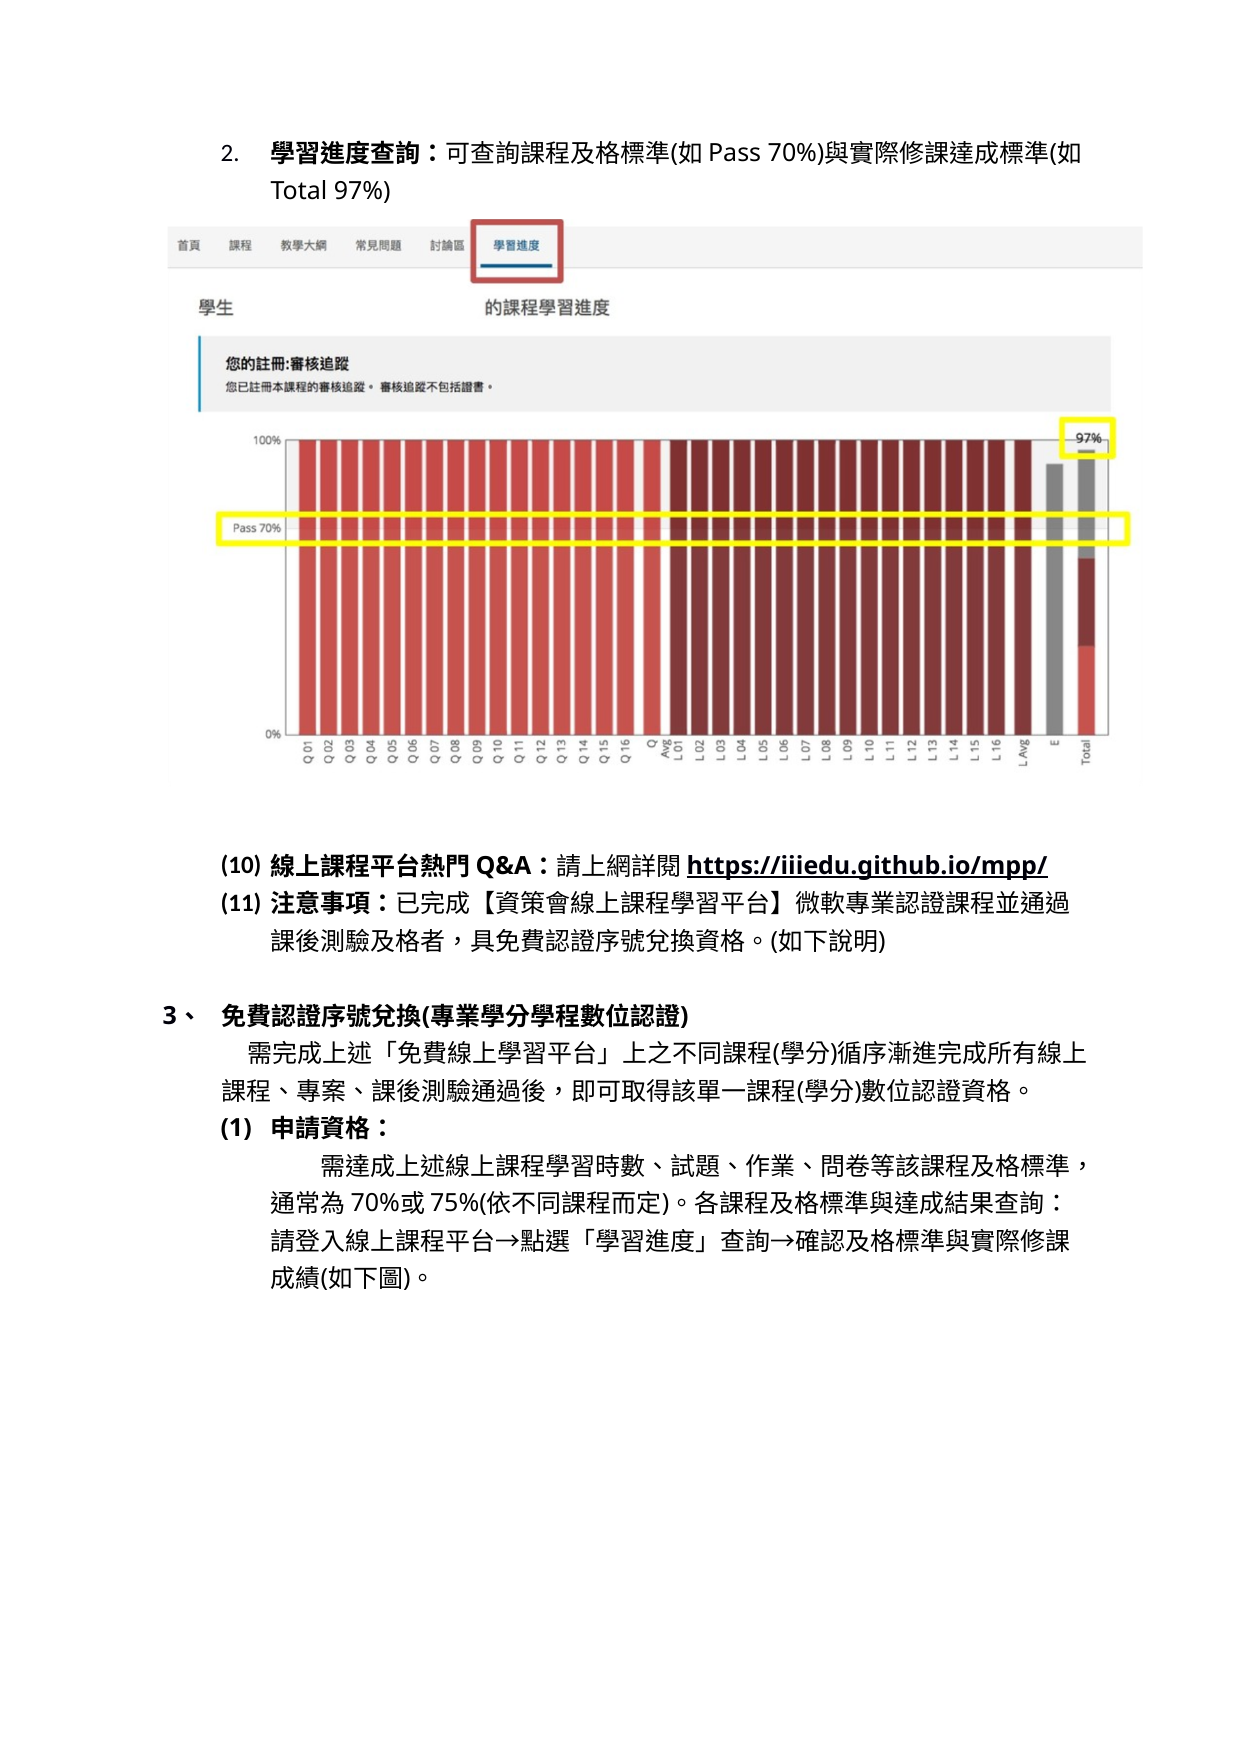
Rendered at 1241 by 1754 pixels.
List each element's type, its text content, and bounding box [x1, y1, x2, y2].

list 需達成上述線上課程學習時數、試題、作業、問卷等該課程及格標準，通常為70%或75%(依不同課程而定)。各課程及格標準與達成結果查詢：請登入線上課程平台→點選「學習進度」查詢→確認及格標準與實際修課成績(如下圖)。 [270, 1139, 1093, 1289]
list 學習進度查詢：可查詢課程及格標準(如Pass 70%)與實際修課達成標準(如Total 97%) [220, 127, 1093, 202]
list 需完成上述「免費線上學習平台」上之不同課程(學分)循序漸進完成所有線上課程、專案、課後測驗通過後，即可取得該單一課程(學分)數位認證資格。 [222, 1027, 1093, 1102]
list 線上課程平台熱門Q&A：請上網詳閱https://iiiedu.github.io/mpp/ [220, 839, 1093, 877]
list 注意事項：已完成【資策會線上課程學習平台】微軟專業認證課程並通過課後測驗及格者，具免費認證序號兌換資格。(如下說明) [220, 877, 1093, 952]
list 免費認證序號兌換(專業學分學程數位認證) [162, 989, 1093, 1027]
picture [167, 219, 1143, 787]
list 申請資格： [220, 1102, 1093, 1139]
